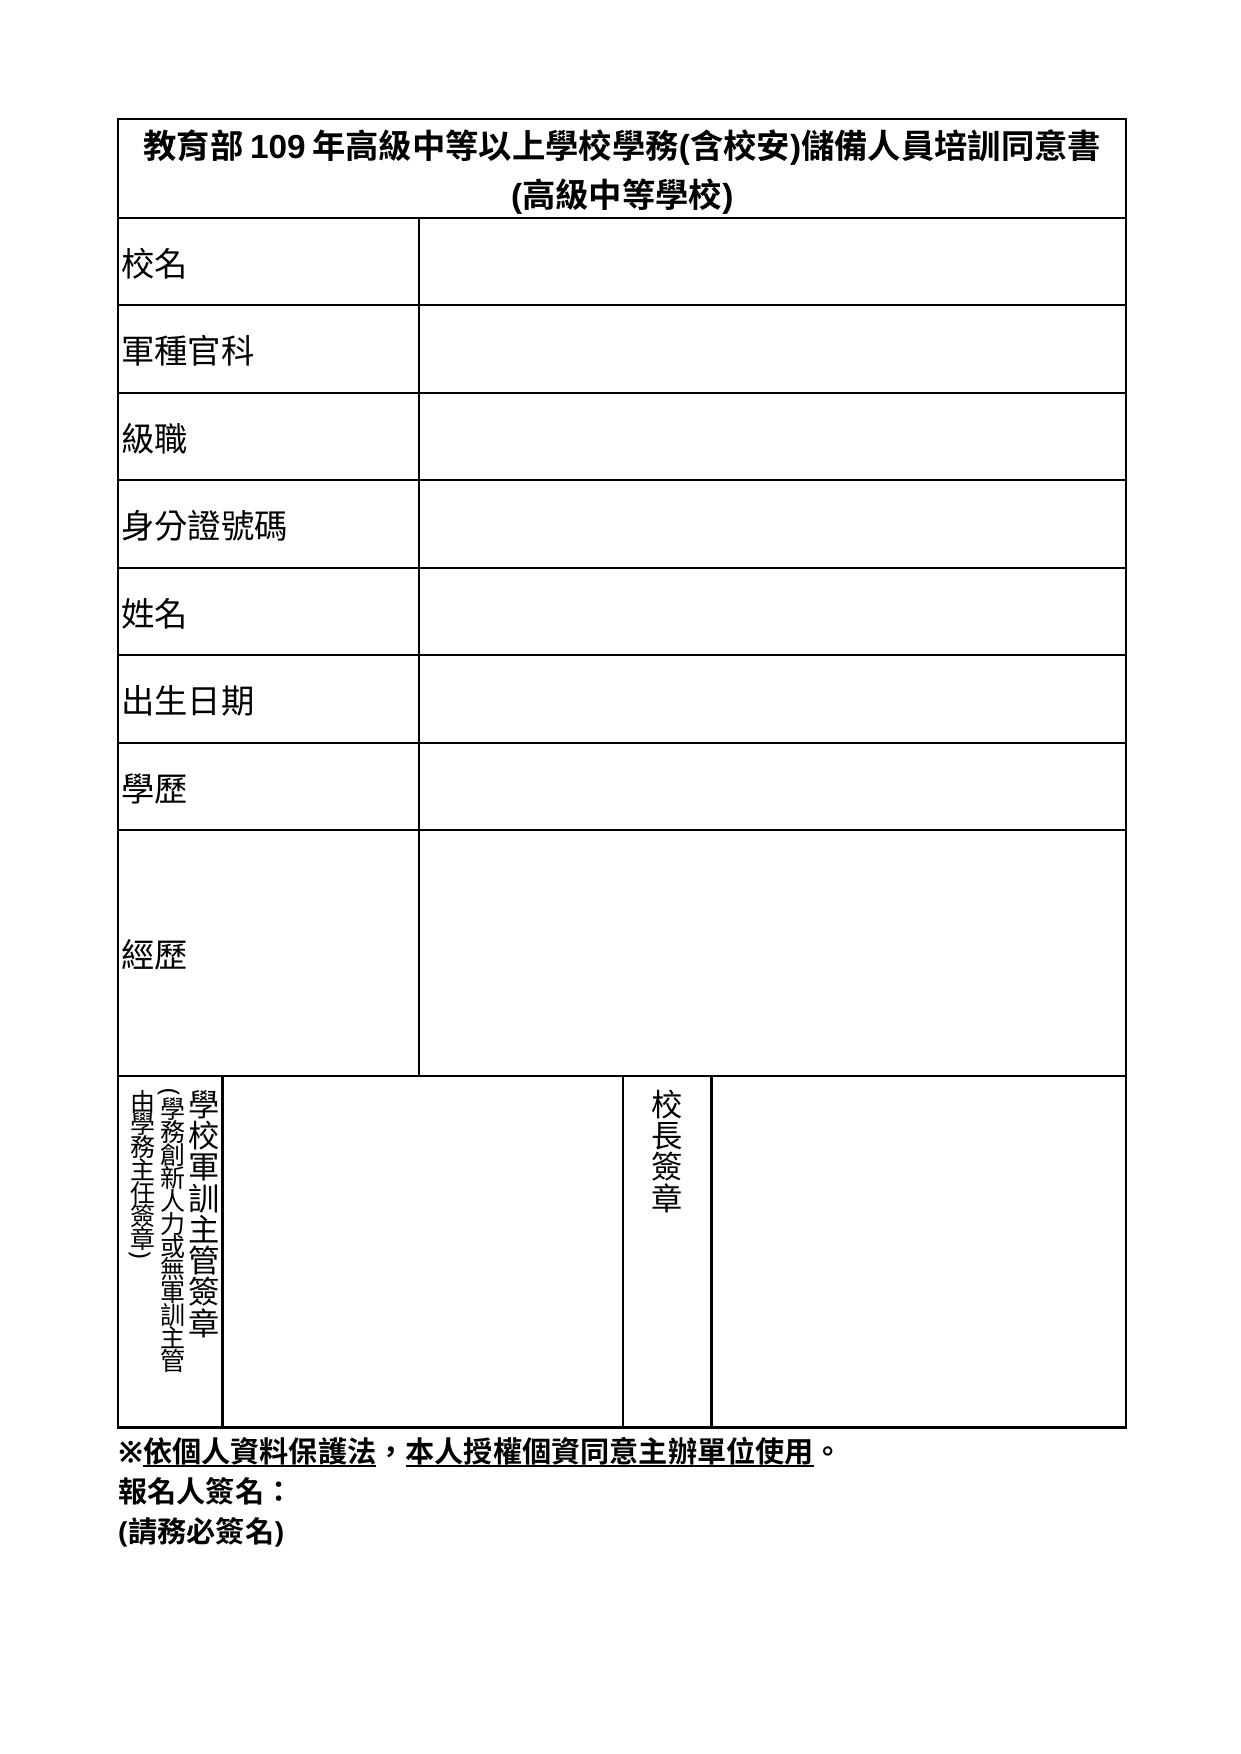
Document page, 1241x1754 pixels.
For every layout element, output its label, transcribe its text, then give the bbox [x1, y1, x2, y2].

table_cell 學校軍訓主管簽章 (學務創新人力或無軍訓主管 由學務主任簽章) [119, 1077, 221, 1426]
text 報名人簽名： [118, 1471, 1122, 1511]
table_cell [420, 744, 1125, 829]
table_cell [420, 306, 1125, 392]
table_cell 姓名 [119, 569, 418, 654]
table_cell 身分證號碼 [119, 481, 418, 567]
table_cell [420, 569, 1125, 654]
text (請務必簽名) [118, 1511, 1122, 1550]
text ※依個人資料保護法，本人授權個資同意主辦單位使用。 [118, 1429, 1122, 1471]
table_cell 經歷 [119, 831, 418, 1075]
table_cell [420, 656, 1125, 742]
table_cell 校長簽章 [624, 1077, 710, 1426]
table_cell [420, 394, 1125, 479]
table_cell 級職 [119, 394, 418, 479]
table_cell [420, 219, 1125, 304]
table_cell 學歷 [119, 744, 418, 829]
table_cell [713, 1077, 1125, 1426]
table_cell [420, 831, 1125, 1075]
table_cell 軍種官科 [119, 306, 418, 392]
table_cell 出生日期 [119, 656, 418, 742]
table_header 教育部109年高級中等以上學校學務(含校安)儲備人員培訓同意書 (高級中等學校) [119, 120, 1125, 217]
table_cell [224, 1077, 622, 1426]
table_cell 校名 [119, 219, 418, 304]
table_cell [420, 481, 1125, 567]
